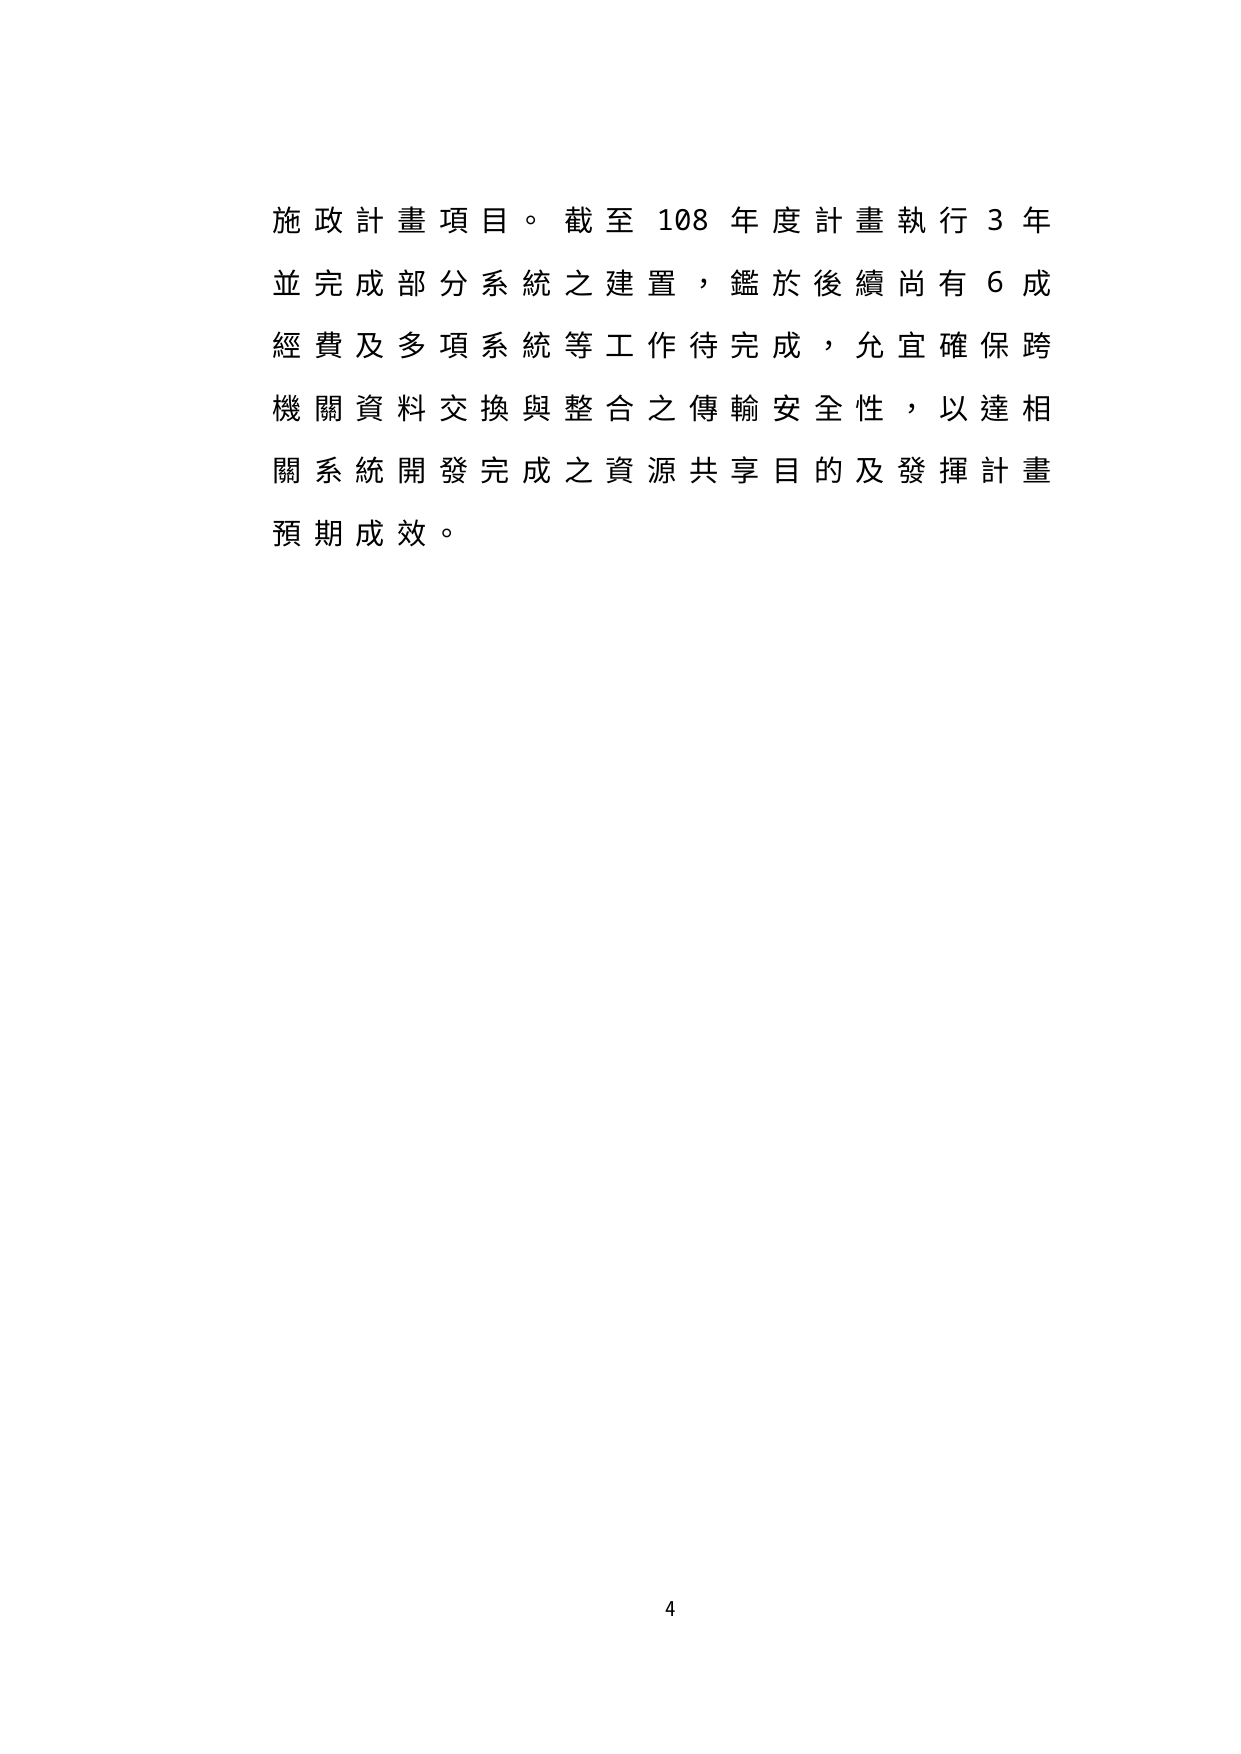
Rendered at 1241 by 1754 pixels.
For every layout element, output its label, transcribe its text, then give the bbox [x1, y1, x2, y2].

text 施政計畫項目。截至108年度計畫執行3年並完成部分系統之建置，鑑於後續尚有6成經費及多項系統等工作待完成，允宜確保跨機關資料交換與整合之傳輸安全性，以達相關系統開發完成之資源共享目的及發揮計畫預期成效。 [242, 177, 1058, 552]
